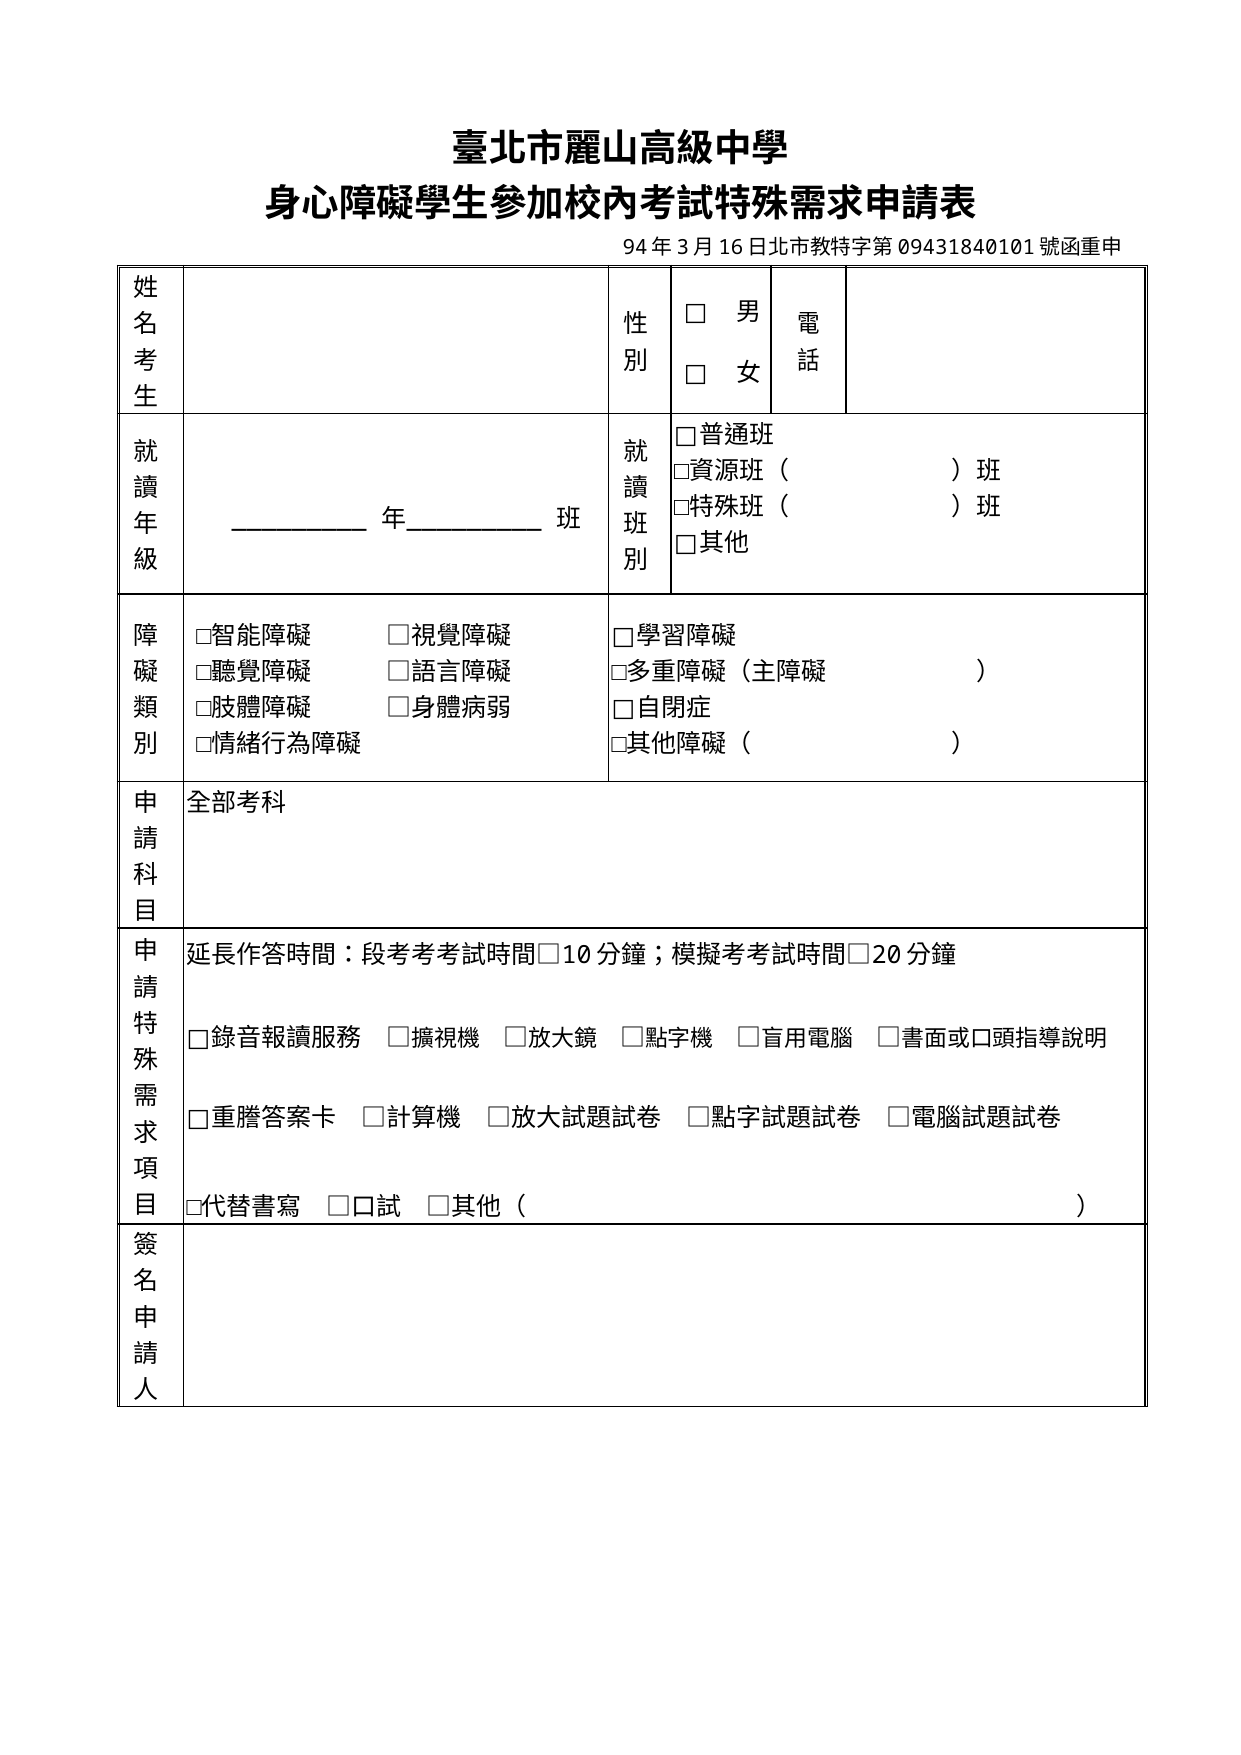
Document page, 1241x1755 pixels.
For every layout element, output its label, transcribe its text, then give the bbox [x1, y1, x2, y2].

table_header 性別 [609, 268, 670, 413]
table_header [847, 268, 1144, 413]
table_cell _________ 年_________ 班 [184, 414, 608, 593]
table_header [184, 268, 608, 413]
table_cell 申請特殊需求項目 [120, 929, 183, 1223]
text 身心障礙學生參加校內考試特殊需求申請表 [118, 172, 1122, 227]
table_cell 普通班 □資源班（ ）班 □特殊班（ ）班 其他 [672, 414, 1144, 593]
table_cell 障礙類別 [120, 595, 183, 781]
table_cell [184, 1225, 1144, 1406]
table_header 男 女 [672, 268, 770, 413]
table_cell 就讀年級 [120, 414, 183, 593]
table_cell 簽名 申請人 [120, 1225, 183, 1406]
table_cell 延長作答時間：段考考考試時間□10分鐘；模擬考考試時間□20分鐘 錄音報讀服務 □擴視機 □放大鏡 □點字機 □盲用電腦 □書面或口頭指導說明 重謄答案卡 □計算機 □放大試題試卷 □點字試題試卷 □電腦試題試卷 □代替書寫 □口試 □其他（ ） [184, 929, 1144, 1223]
table_header 姓名 考生 [120, 268, 183, 413]
table_cell □智能障礙 □視覺障礙 □聽覺障礙 □語言障礙 □肢體障礙 □身體病弱 □情緒行為障礙 [184, 595, 608, 781]
table_cell 就讀班別 [609, 414, 670, 593]
table_cell 申請科目 [120, 782, 183, 927]
table_cell 學習障礙 □多重障礙（主障礙 ） 自閉症 □其他障礙（ ） [609, 595, 1144, 781]
table_cell 全部考科 [184, 782, 1144, 927]
table_header 電 話 [772, 268, 845, 413]
text 94年3月16日北市教特字第09431840101號函重申 [118, 230, 1122, 261]
text 臺北市麗山高級中學 [118, 118, 1122, 172]
